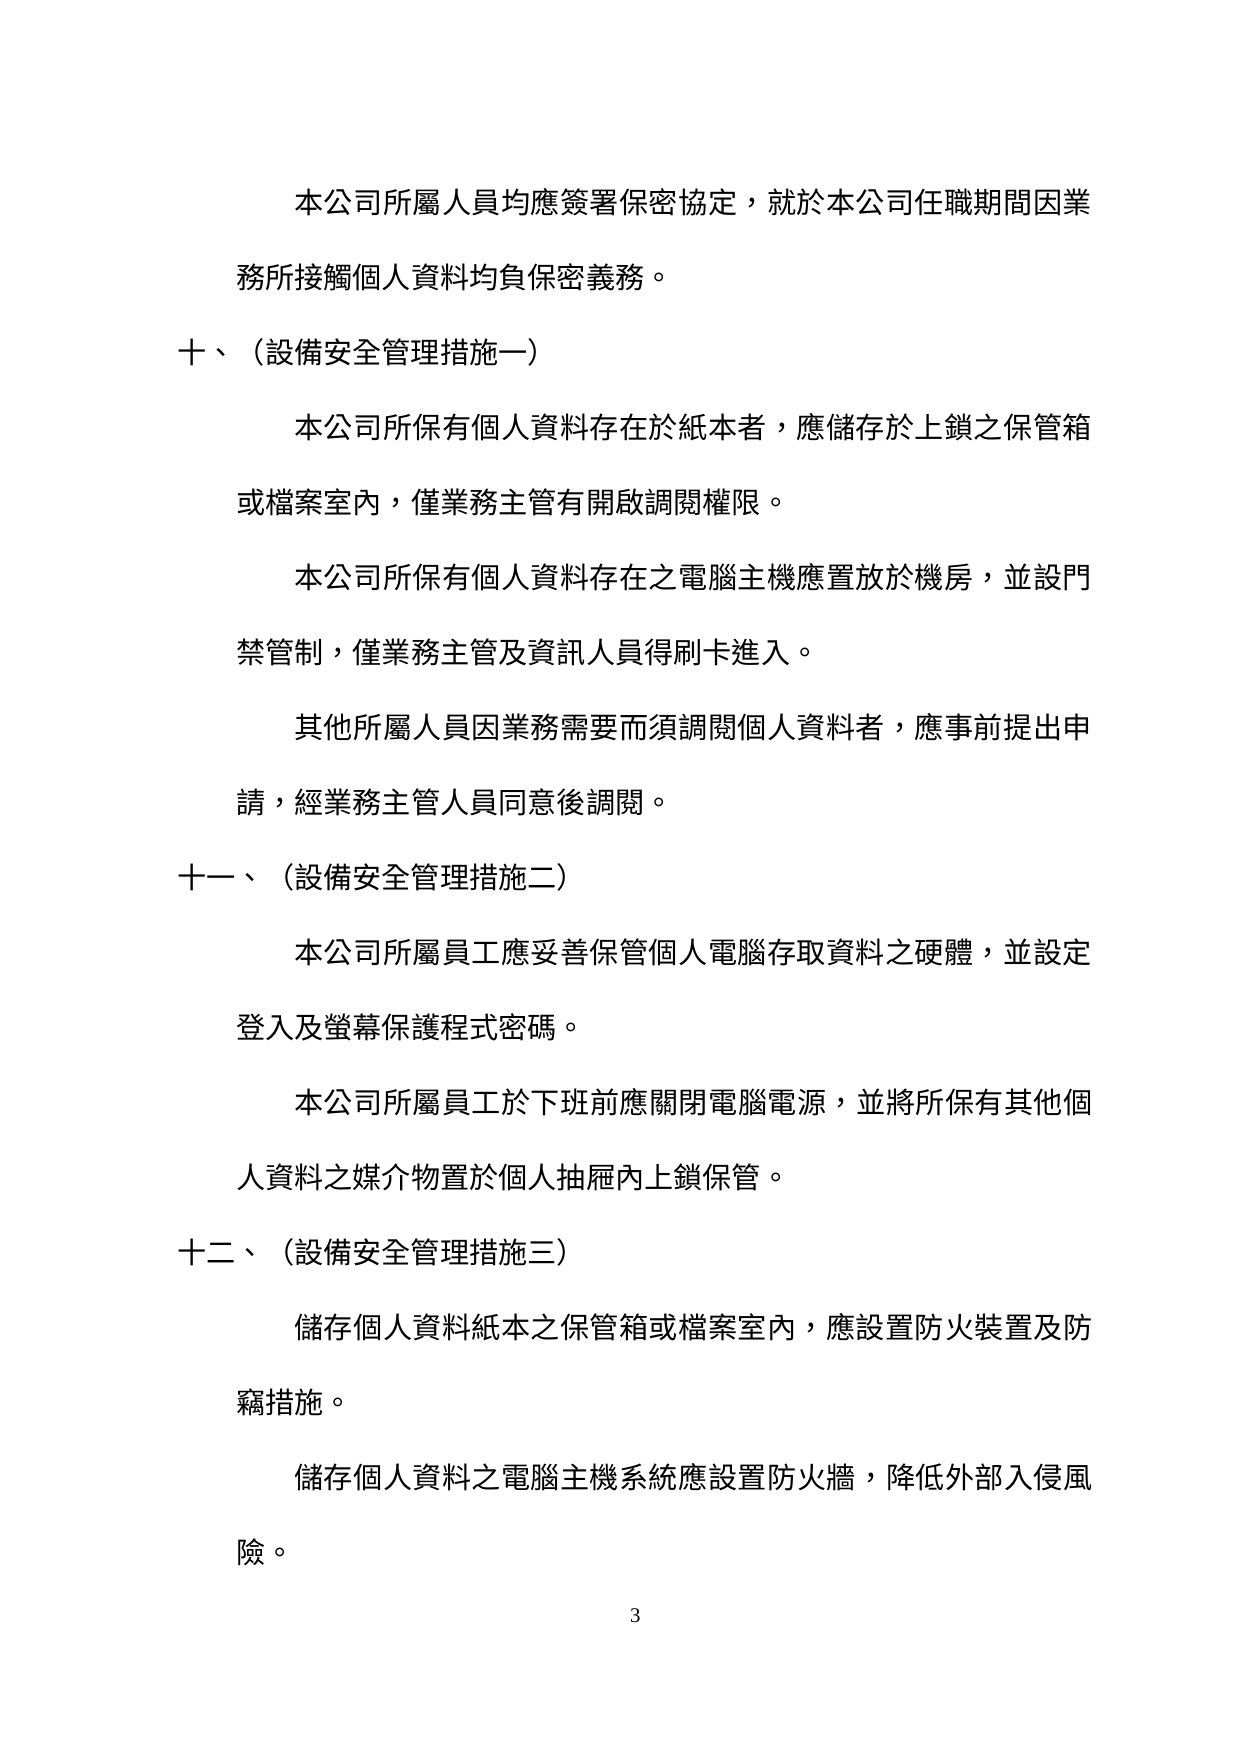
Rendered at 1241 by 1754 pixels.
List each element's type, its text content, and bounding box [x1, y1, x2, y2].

text 十一、（設備安全管理措施二） [177, 838, 1092, 913]
text 十、（設備安全管理措施一） [177, 313, 1092, 388]
text 其他所屬人員因業務需要而須調閱個人資料者，應事前提出申請，經業務主管人員同意後調閱。 [236, 688, 1092, 838]
text 本公司所保有個人資料存在之電腦主機應置放於機房，並設門禁管制，僅業務主管及資訊人員得刷卡進入。 [236, 538, 1092, 688]
text 本公司所屬員工應妥善保管個人電腦存取資料之硬體，並設定登入及螢幕保護程式密碼。 [236, 913, 1092, 1063]
text 本公司所屬人員均應簽署保密協定，就於本公司任職期間因業務所接觸個人資料均負保密義務。 [236, 163, 1092, 313]
text 儲存個人資料紙本之保管箱或檔案室內，應設置防火裝置及防竊措施。 [236, 1288, 1092, 1438]
text 十二、（設備安全管理措施三） [177, 1213, 1092, 1288]
text 儲存個人資料之電腦主機系統應設置防火牆，降低外部入侵風險。 [236, 1438, 1092, 1588]
text 本公司所屬員工於下班前應關閉電腦電源，並將所保有其他個人資料之媒介物置於個人抽屜內上鎖保管。 [236, 1063, 1092, 1213]
text 本公司所保有個人資料存在於紙本者，應儲存於上鎖之保管箱或檔案室內，僅業務主管有開啟調閱權限。 [236, 388, 1092, 538]
